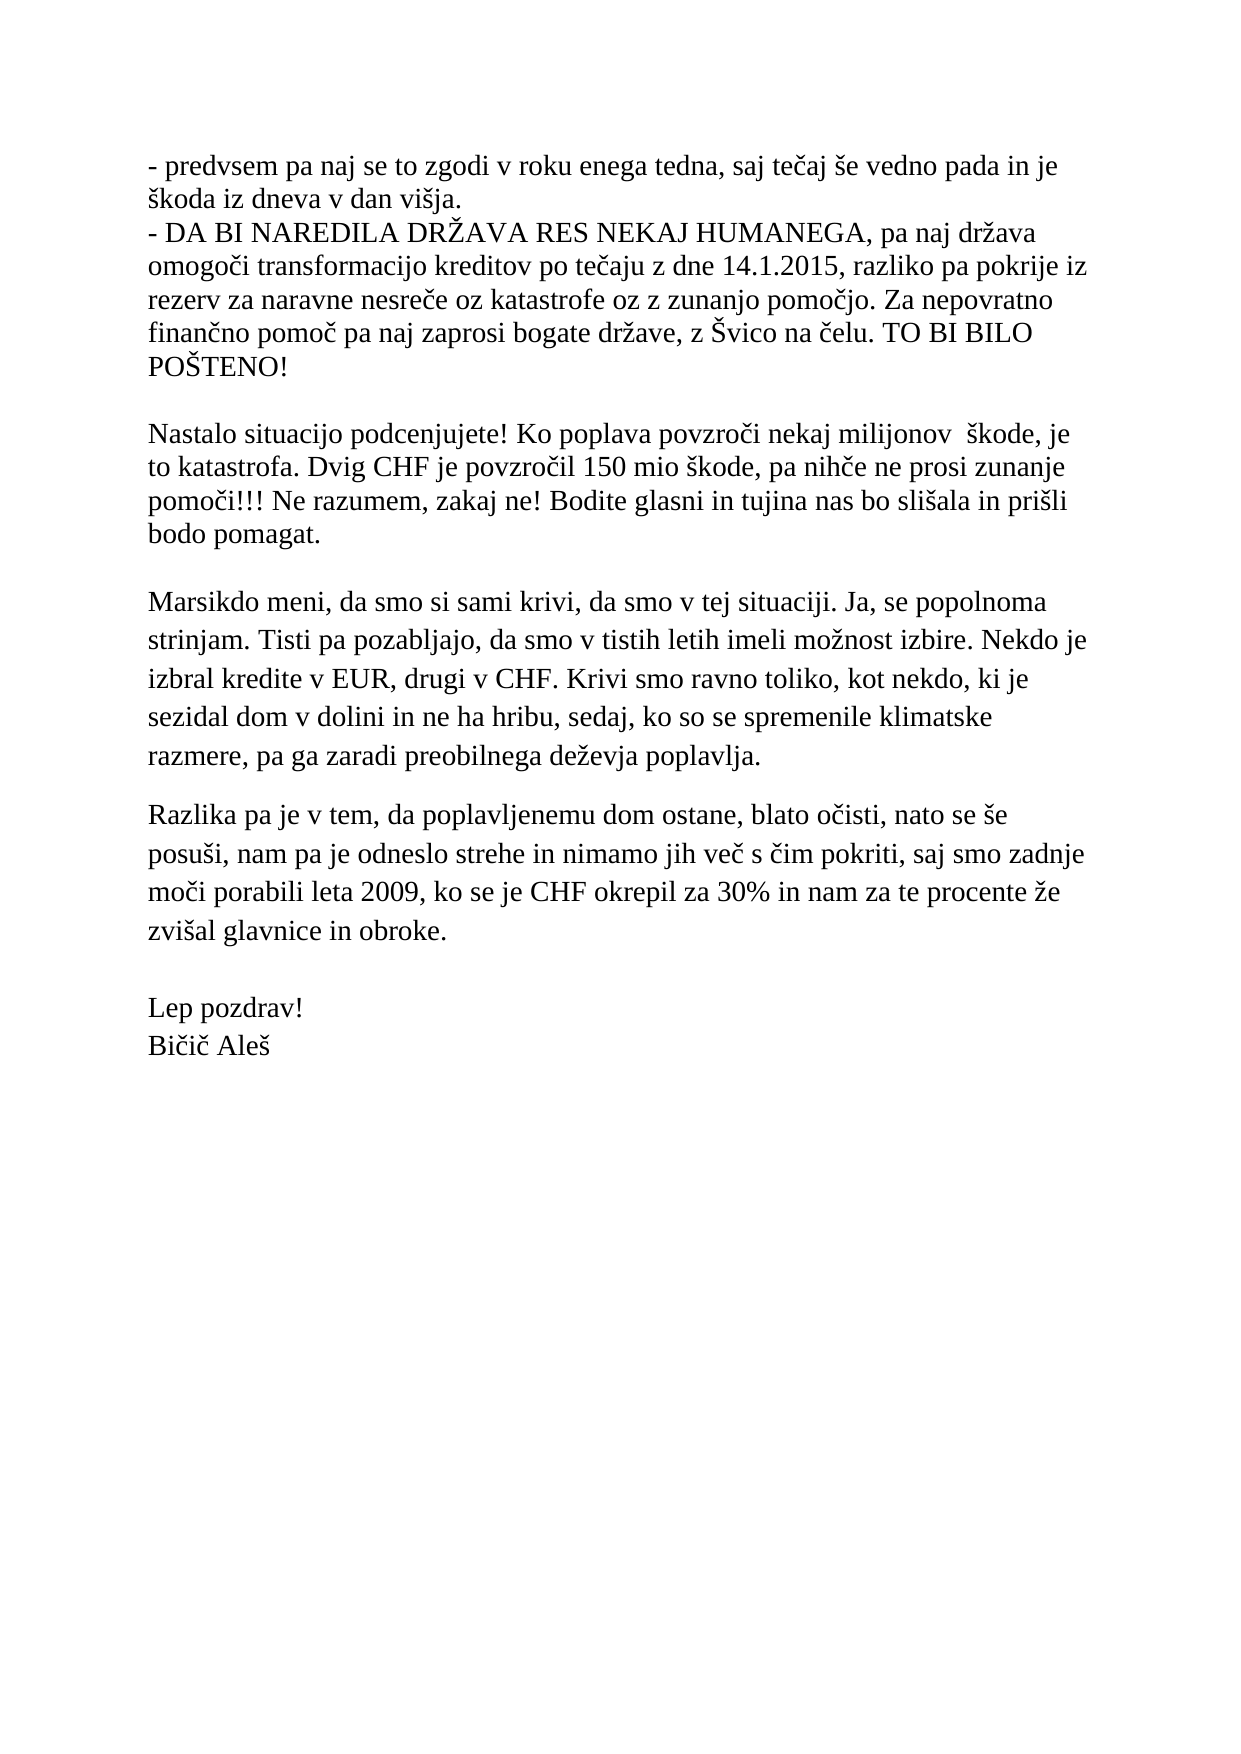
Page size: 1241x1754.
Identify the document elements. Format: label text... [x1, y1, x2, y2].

text - predvsem pa naj se to zgodi v roku enega tedna, saj tečaj še vedno pada in je škoda iz dneva v dan višja. [148, 148, 1093, 215]
text Razlika pa je v tem, da poplavljenemu dom ostane, blato očisti, nato se še posuši, nam pa je odneslo strehe in nimamo jih več s čim pokriti, saj smo zadnje moči porabili leta 2009, ko se je CHF okrepil za 30% in nam za te procente že zvišal glavnice in obroke. [148, 797, 1093, 946]
text Bičič Aleš [148, 1028, 1093, 1062]
text - DA BI NAREDILA DRŽAVA RES NEKAJ HUMANEGA, pa naj država omogoči transformacijo kreditov po tečaju z dne 14.1.2015, razliko pa pokrije iz rezerv za naravne nesreče oz katastrofe oz z zunanjo pomočjo. Za nepovratno finančno pomoč pa naj zaprosi bogate države, z Švico na čelu. TO BI BILO POŠTENO! [148, 215, 1093, 382]
text Marsikdo meni, da smo si sami krivi, da smo v tej situaciji. Ja, se popolnoma strinjam. Tisti pa pozabljajo, da smo v tistih letih imeli možnost izbire. Nekdo je izbral kredite v EUR, drugi v CHF. Krivi smo ravno toliko, kot nekdo, ki je sezidal dom v dolini in ne ha hribu, sedaj, ko so se spremenile klimatske razmere, pa ga zaradi preobilnega deževja poplavlja. [148, 584, 1093, 771]
text Lep pozdrav! [148, 990, 1093, 1023]
text Nastalo situacijo podcenjujete! Ko poplava povzroči nekaj milijonov škode, je to katastrofa. Dvig CHF je povzročil 150 mio škode, pa nihče ne prosi zunanje pomoči!!! Ne razumem, zakaj ne! Bodite glasni in tujina nas bo slišala in prišli bodo pomagat. [148, 416, 1093, 550]
